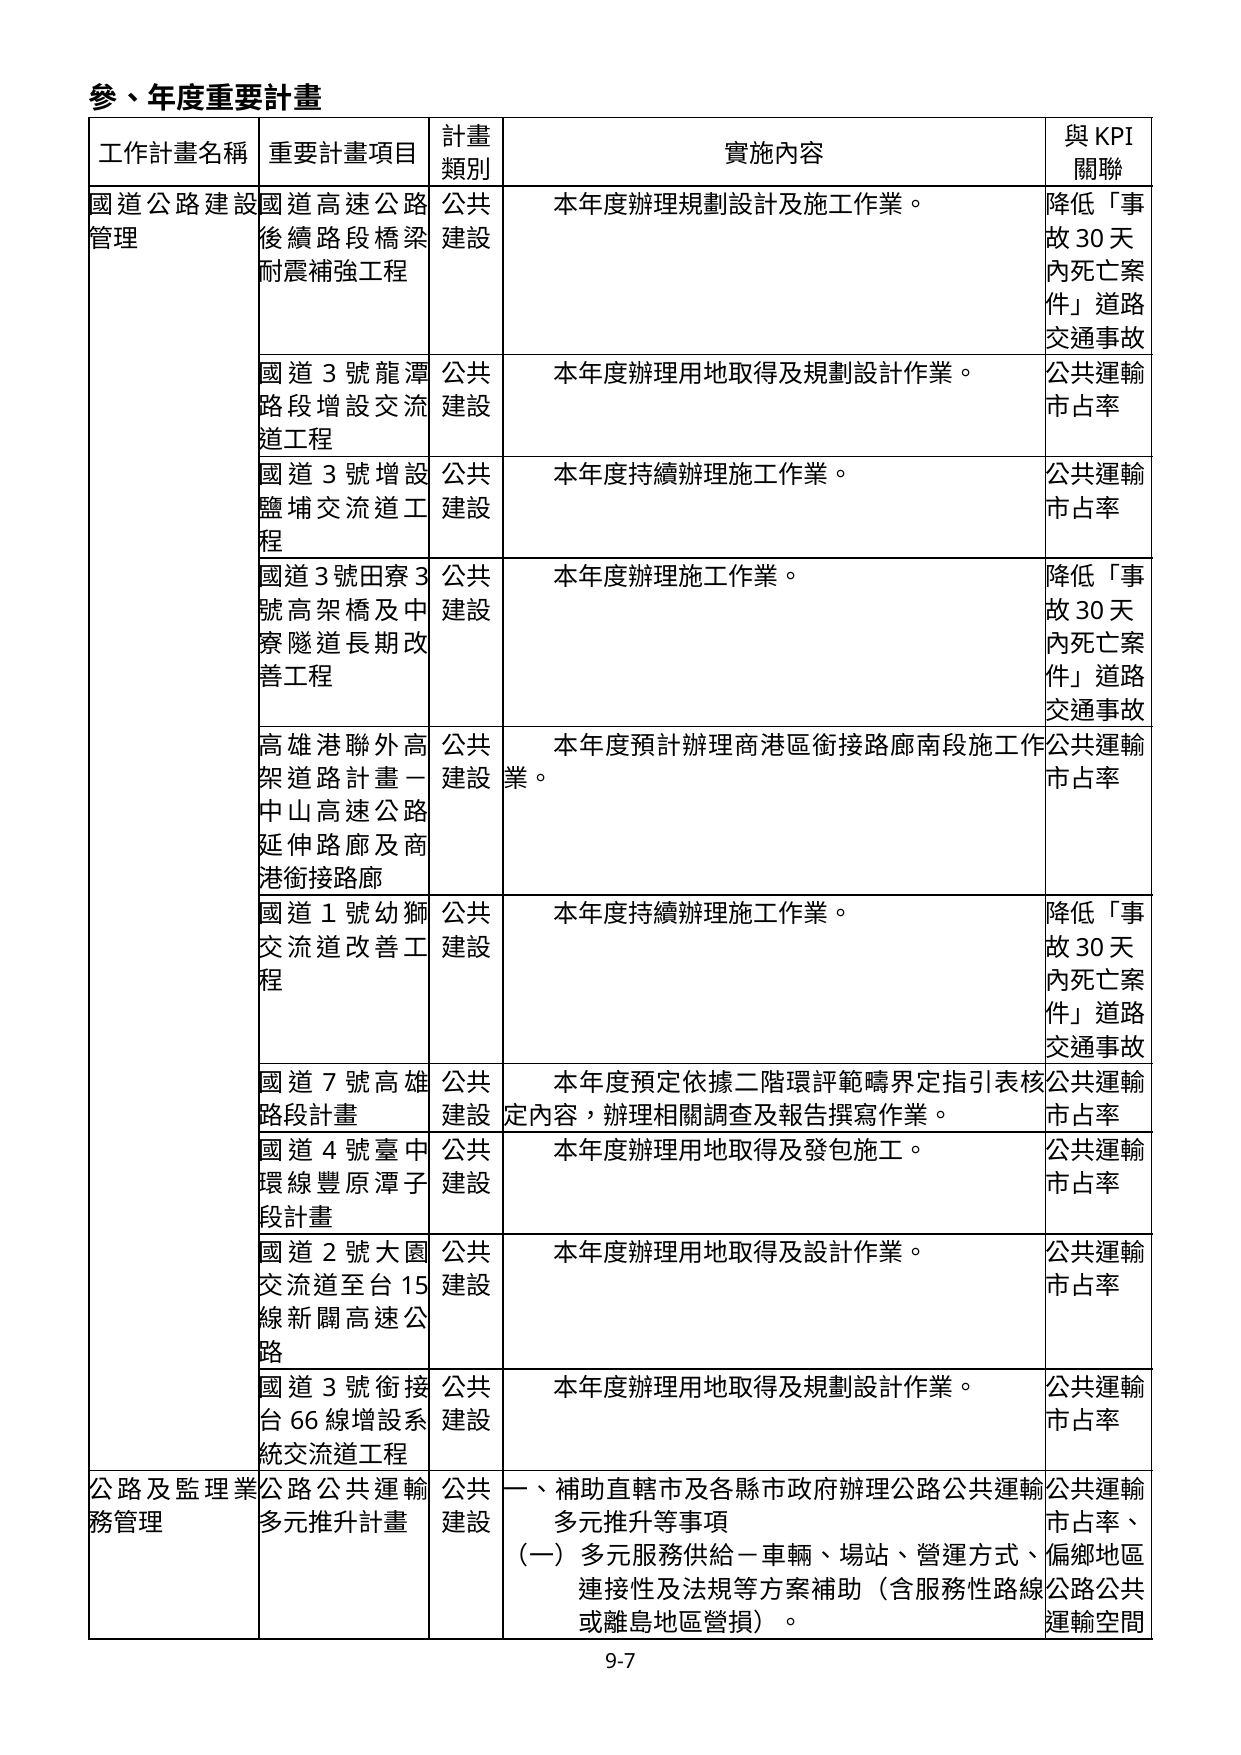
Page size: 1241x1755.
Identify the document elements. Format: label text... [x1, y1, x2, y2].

table_header 計畫類別 [430, 118, 502, 185]
table_cell 本年度辦理用地取得及設計作業。 [504, 1235, 1045, 1368]
table_cell 國道4號臺中環線豐原潭子段計畫 [260, 1133, 428, 1233]
table_cell 公共運輸市占率 [1046, 1133, 1151, 1233]
table_cell 公路公共運輸多元推升計畫 [260, 1471, 428, 1638]
table_cell 公共建設 [430, 1471, 502, 1638]
table_cell 公共建設 [430, 1064, 502, 1131]
table_cell 本年度辦理用地取得及發包施工。 [504, 1133, 1045, 1233]
table_cell 公共運輸市占率 [1046, 1235, 1151, 1368]
table_cell 本年度持續辦理施工作業。 [504, 896, 1045, 1063]
text 參、年度重要計畫 [89, 75, 1152, 117]
table_cell 公路及監理業務管理 [90, 1471, 258, 1638]
table_header 實施內容 [504, 118, 1045, 185]
table_cell 公共建設 [430, 457, 502, 557]
table_cell 公共建設 [430, 1370, 502, 1470]
table_cell 公共建設 [430, 727, 502, 894]
table_cell 本年度辦理用地取得及規劃設計作業。 [504, 355, 1045, 456]
table_cell 國道3號增設鹽埔交流道工程 [260, 457, 428, 557]
table_cell 公共運輸市占率 [1046, 1370, 1151, 1470]
table_cell 公共建設 [430, 355, 502, 456]
table_cell 一、補助直轄市及各縣市政府辦理公路公共運輸多元推升等事項 （一）多元服務供給－車輛、場站、營運方式、連接性及法規等方案補助（含服務性路線或離島地區營損）。 [504, 1471, 1045, 1638]
table_cell 國道7號高雄路段計畫 [260, 1064, 428, 1131]
table_cell 本年度辦理規劃設計及施工作業。 [504, 187, 1045, 354]
table_cell 國道3號銜接台66線增設系統交流道工程 [260, 1370, 428, 1470]
table_cell 國道１號幼獅交流道改善工程 [260, 896, 428, 1063]
table_cell 公共建設 [430, 187, 502, 354]
table_cell 降低「事故30天內死亡案件」道路交通事故 [1046, 187, 1151, 354]
table_cell 公共建設 [430, 896, 502, 1063]
table_cell 公共運輸市占率 [1046, 355, 1151, 456]
table_cell 公共運輸市占率 [1046, 1064, 1151, 1131]
table_cell 公共建設 [430, 1133, 502, 1233]
table_header 重要計畫項目 [260, 118, 428, 185]
table_cell 本年度預計辦理商港區銜接路廊南段施工作業。 [504, 727, 1045, 894]
table_cell 公共運輸市占率 [1046, 457, 1151, 557]
table_header 與KPI 關聯 [1046, 118, 1151, 185]
table_cell 公共運輸市占率 [1046, 727, 1151, 894]
table_cell 公共運輸市占率、偏鄉地區公路公共運輸空間 [1046, 1471, 1151, 1638]
table_cell 本年度持續辦理施工作業。 [504, 457, 1045, 557]
table_cell 國道2號大園交流道至台15線新闢高速公路 [260, 1235, 428, 1368]
table_cell 公共建設 [430, 559, 502, 726]
table_cell 公共建設 [430, 1235, 502, 1368]
table_cell 國道3號龍潭路段增設交流道工程 [260, 355, 428, 456]
table_header 工作計畫名稱 [90, 118, 258, 185]
table_cell 本年度辦理施工作業。 [504, 559, 1045, 726]
table_cell 降低「事故30天內死亡案件」道路交通事故 [1046, 896, 1151, 1063]
table_cell 降低「事故30天內死亡案件」道路交通事故 [1046, 559, 1151, 726]
table_cell 國道公路建設管理 [90, 187, 258, 1470]
table_cell 國道3號田寮3號高架橋及中寮隧道長期改善工程 [260, 559, 428, 726]
table_cell 本年度預定依據二階環評範疇界定指引表核定內容，辦理相關調查及報告撰寫作業。 [504, 1064, 1045, 1131]
table_cell 高雄港聯外高架道路計畫－中山高速公路延伸路廊及商港銜接路廊 [260, 727, 428, 894]
table_cell 本年度辦理用地取得及規劃設計作業。 [504, 1370, 1045, 1470]
table_cell 國道高速公路後續路段橋梁耐震補強工程 [260, 187, 428, 354]
